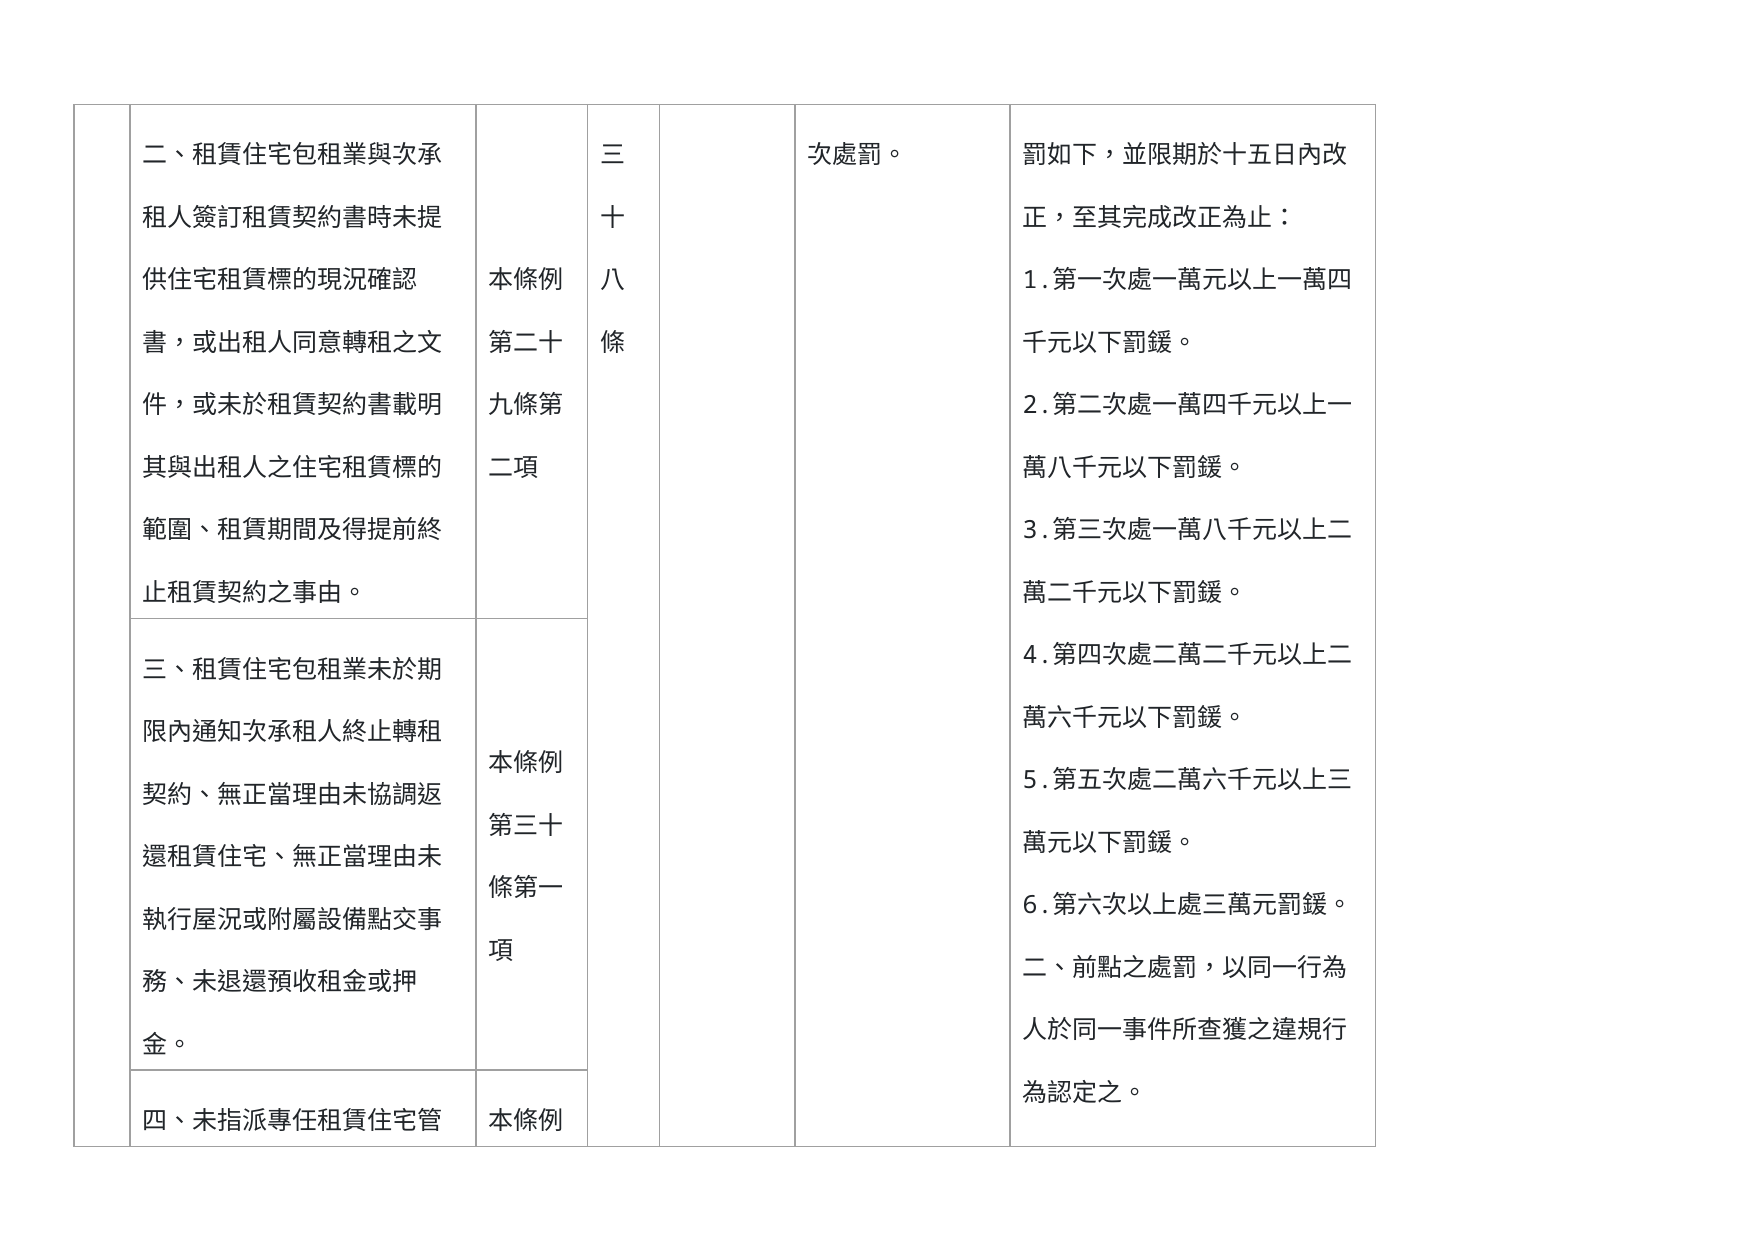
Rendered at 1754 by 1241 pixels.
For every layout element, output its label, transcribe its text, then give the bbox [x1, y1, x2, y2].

table_cell 本條例 [477, 1071, 587, 1146]
table_cell [75, 105, 129, 1146]
table_cell 四、未指派專任租賃住宅管 [131, 1071, 475, 1146]
table_cell 次處罰。 [796, 105, 1009, 1146]
table_cell 本條例第三十條第一項 [477, 619, 587, 1069]
table_cell 本條例第二十九條第二項 [477, 105, 587, 618]
table_cell 二、租賃住宅包租業與次承租人簽訂租賃契約書時未提供住宅租賃標的現況確認書，或出租人同意轉租之文件，或未於租賃契約書載明其與出租人之住宅租賃標的範圍、租賃期間及得提前終止租賃契約之事由。 [131, 105, 475, 618]
table_cell [660, 105, 794, 1146]
table_cell 三十八條 [588, 105, 659, 1146]
table_cell 三、租賃住宅包租業未於期限內通知次承租人終止轉租契約、無正當理由未協調返還租賃住宅、無正當理由未執行屋況或附屬設備點交事務、未退還預收租金或押金。 [131, 619, 475, 1069]
table_cell 罰如下，並限期於十五日內改正，至其完成改正為止： 1.第一次處一萬元以上一萬四千元以下罰鍰。 2.第二次處一萬四千元以上一萬八千元以下罰鍰。 3.第三次處一萬八千元以上二萬二千元以下罰鍰。 4.第四次處二萬二千元以上二萬六千元以下罰鍰。 5.第五次處二萬六千元以上三萬元以下罰鍰。 6.第六次以上處三萬元罰鍰。 二、前點之處罰，以同一行為人於同一事件所查獲之違規行為認定之。 [1011, 105, 1375, 1146]
